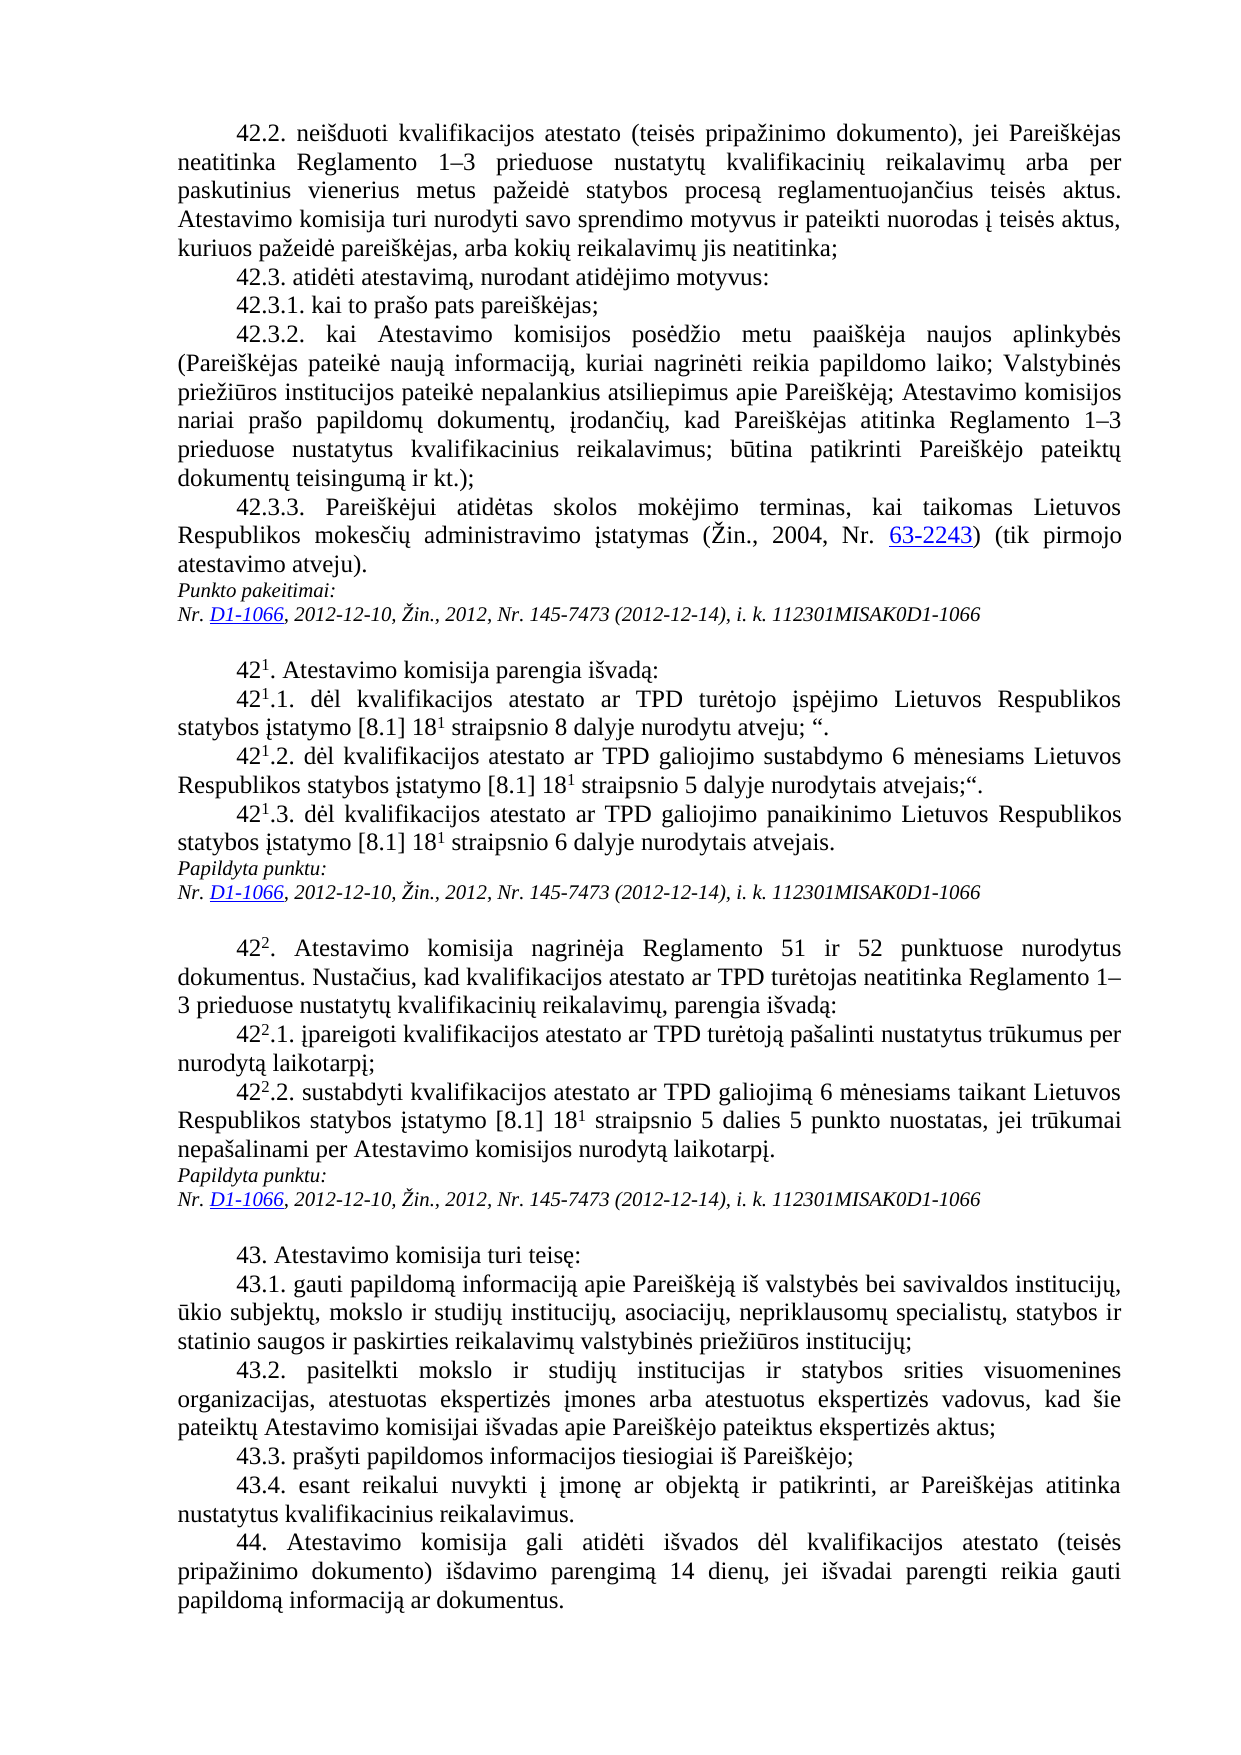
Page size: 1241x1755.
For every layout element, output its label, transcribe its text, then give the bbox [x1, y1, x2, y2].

text 42.2. neišduoti kvalifikacijos atestato (teisės pripažinimo dokumento), jei Pareiškėjas neatitinka Reglamento 1–3 prieduose nustatytų kvalifikacinių reikalavimų arba per paskutinius vienerius metus pažeidė statybos procesą reglamentuojančius teisės aktus. Atestavimo komisija turi nurodyti savo sprendimo motyvus ir pateikti nuorodas į teisės aktus, kuriuos pažeidė pareiškėjas, arba kokių reikalavimų jis neatitinka; [177, 118, 1122, 262]
text 421.3. dėl kvalifikacijos atestato ar TPD galiojimo panaikinimo Lietuvos Respublikos statybos įstatymo [8.1] 181 straipsnio 6 dalyje nurodytais atvejais. [177, 799, 1122, 856]
text Papildyta punktu: [177, 1163, 1122, 1187]
text 421. Atestavimo komisija parengia išvadą: [177, 655, 1122, 684]
text 43.1. gauti papildomą informaciją apie Pareiškėją iš valstybės bei savivaldos institucijų, ūkio subjektų, mokslo ir studijų institucijų, asociacijų, nepriklausomų specialistų, statybos ir statinio saugos ir paskirties reikalavimų valstybinės priežiūros institucijų; [177, 1269, 1122, 1355]
text 422.1. įpareigoti kvalifikacijos atestato ar TPD turėtoją pašalinti nustatytus trūkumus per nurodytą laikotarpį; [177, 1019, 1122, 1077]
text 44. Atestavimo komisija gali atidėti išvados dėl kvalifikacijos atestato (teisės pripažinimo dokumento) išdavimo parengimą 14 dienų, jei išvadai parengti reikia gauti papildomą informaciją ar dokumentus. [177, 1527, 1122, 1614]
text 42.3. atidėti atestavimą, nurodant atidėjimo motyvus: [177, 262, 1122, 291]
text 43.3. prašyti papildomos informacijos tiesiogiai iš Pareiškėjo; [177, 1441, 1122, 1470]
text 422.2. sustabdyti kvalifikacijos atestato ar TPD galiojimą 6 mėnesiams taikant Lietuvos Respublikos statybos įstatymo [8.1] 181 straipsnio 5 dalies 5 punkto nuostatas, jei trūkumai nepašalinami per Atestavimo komisijos nurodytą laikotarpį. [177, 1077, 1122, 1163]
text 42.3.1. kai to prašo pats pareiškėjas; [177, 291, 1122, 319]
text Nr. D1-1066, 2012-12-10, Žin., 2012, Nr. 145-7473 (2012-12-14), i. k. 112301MISAK0D1-1066 [177, 602, 1122, 626]
text Papildyta punktu: [177, 856, 1122, 880]
text Nr. D1-1066, 2012-12-10, Žin., 2012, Nr. 145-7473 (2012-12-14), i. k. 112301MISAK0D1-1066 [177, 1187, 1122, 1211]
text 43.2. pasitelkti mokslo ir studijų institucijas ir statybos srities visuomenines organizacijas, atestuotas ekspertizės įmones arba atestuotus ekspertizės vadovus, kad šie pateiktų Atestavimo komisijai išvadas apie Pareiškėjo pateiktus ekspertizės aktus; [177, 1355, 1122, 1441]
text Nr. D1-1066, 2012-12-10, Žin., 2012, Nr. 145-7473 (2012-12-14), i. k. 112301MISAK0D1-1066 [177, 880, 1122, 904]
text 422. Atestavimo komisija nagrinėja Reglamento 51 ir 52 punktuose nurodytus dokumentus. Nustačius, kad kvalifikacijos atestato ar TPD turėtojas neatitinka Reglamento 1–3 prieduose nustatytų kvalifikacinių reikalavimų, parengia išvadą: [177, 933, 1122, 1019]
text 42.3.2. kai Atestavimo komisijos posėdžio metu paaiškėja naujos aplinkybės (Pareiškėjas pateikė naują informaciją, kuriai nagrinėti reikia papildomo laiko; Valstybinės priežiūros institucijos pateikė nepalankius atsiliepimus apie Pareiškėją; Atestavimo komisijos nariai prašo papildomų dokumentų, įrodančių, kad Pareiškėjas atitinka Reglamento 1–3 prieduose nustatytus kvalifikacinius reikalavimus; būtina patikrinti Pareiškėjo pateiktų dokumentų teisingumą ir kt.); [177, 319, 1122, 492]
text 421.1. dėl kvalifikacijos atestato ar TPD turėtojo įspėjimo Lietuvos Respublikos statybos įstatymo [8.1] 181 straipsnio 8 dalyje nurodytu atveju; “. [177, 684, 1122, 741]
text 421.2. dėl kvalifikacijos atestato ar TPD galiojimo sustabdymo 6 mėnesiams Lietuvos Respublikos statybos įstatymo [8.1] 181 straipsnio 5 dalyje nurodytais atvejais;“. [177, 741, 1122, 799]
text Punkto pakeitimai: [177, 578, 1122, 602]
text 43. Atestavimo komisija turi teisę: [177, 1240, 1122, 1269]
text 42.3.3. Pareiškėjui atidėtas skolos mokėjimo terminas, kai taikomas Lietuvos Respublikos mokesčių administravimo įstatymas (Žin., 2004, Nr. 63-2243) (tik pirmojo atestavimo atveju). [177, 492, 1122, 578]
text 43.4. esant reikalui nuvykti į įmonę ar objektą ir patikrinti, ar Pareiškėjas atitinka nustatytus kvalifikacinius reikalavimus. [177, 1470, 1122, 1527]
